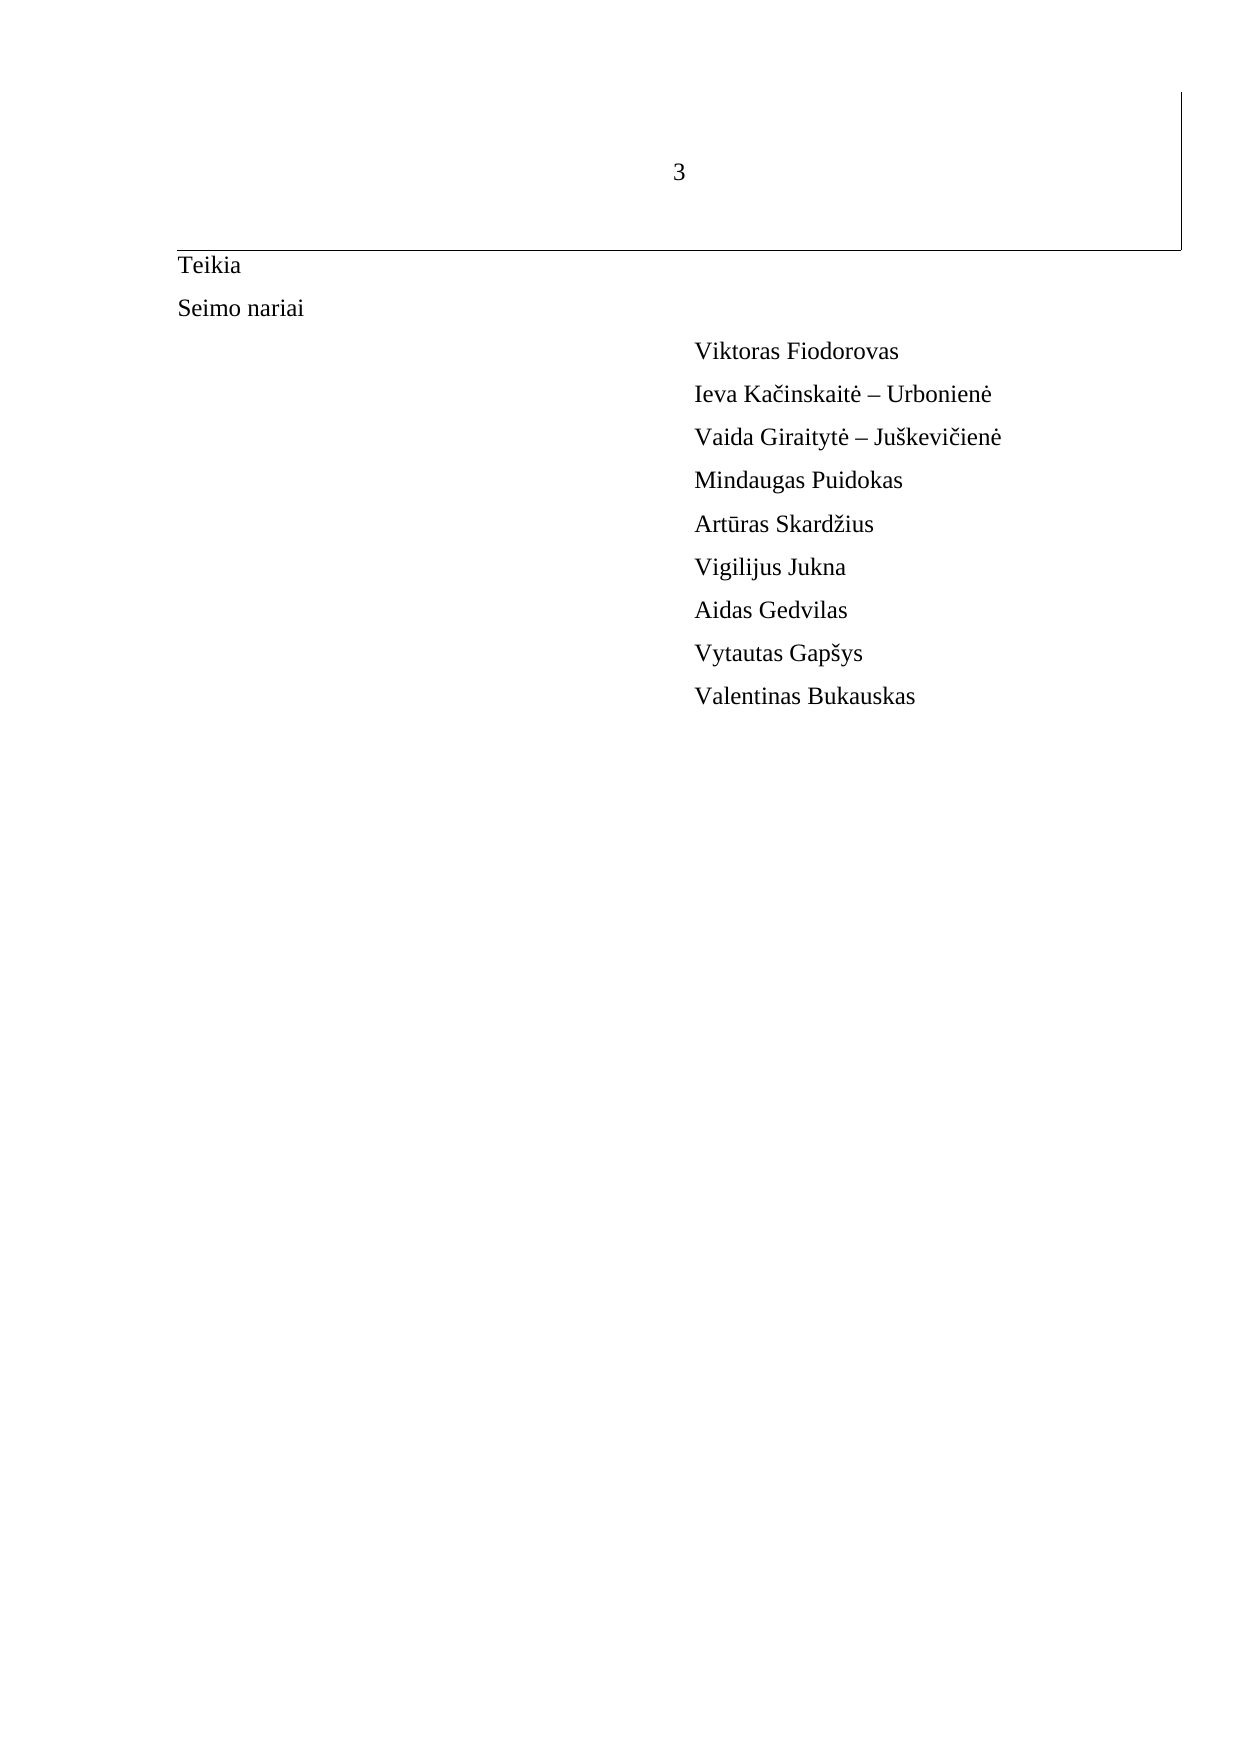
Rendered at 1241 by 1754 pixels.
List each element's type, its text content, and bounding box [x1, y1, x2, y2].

text Vigilijus Jukna [694, 552, 1181, 581]
text Ieva Kačinskaitė – Urbonienė [694, 379, 1181, 408]
text Viktoras Fiodorovas [694, 336, 1181, 365]
text Seimo nariai [177, 293, 1181, 322]
text Valentinas Bukauskas [694, 681, 1181, 710]
text Teikia [177, 250, 1181, 279]
text Vytautas Gapšys [694, 638, 1181, 667]
text Artūras Skardžius [694, 509, 1181, 537]
text Vaida Giraitytė – Juškevičienė [694, 422, 1181, 451]
text Aidas Gedvilas [694, 595, 1181, 624]
text Mindaugas Puidokas [694, 466, 1181, 494]
